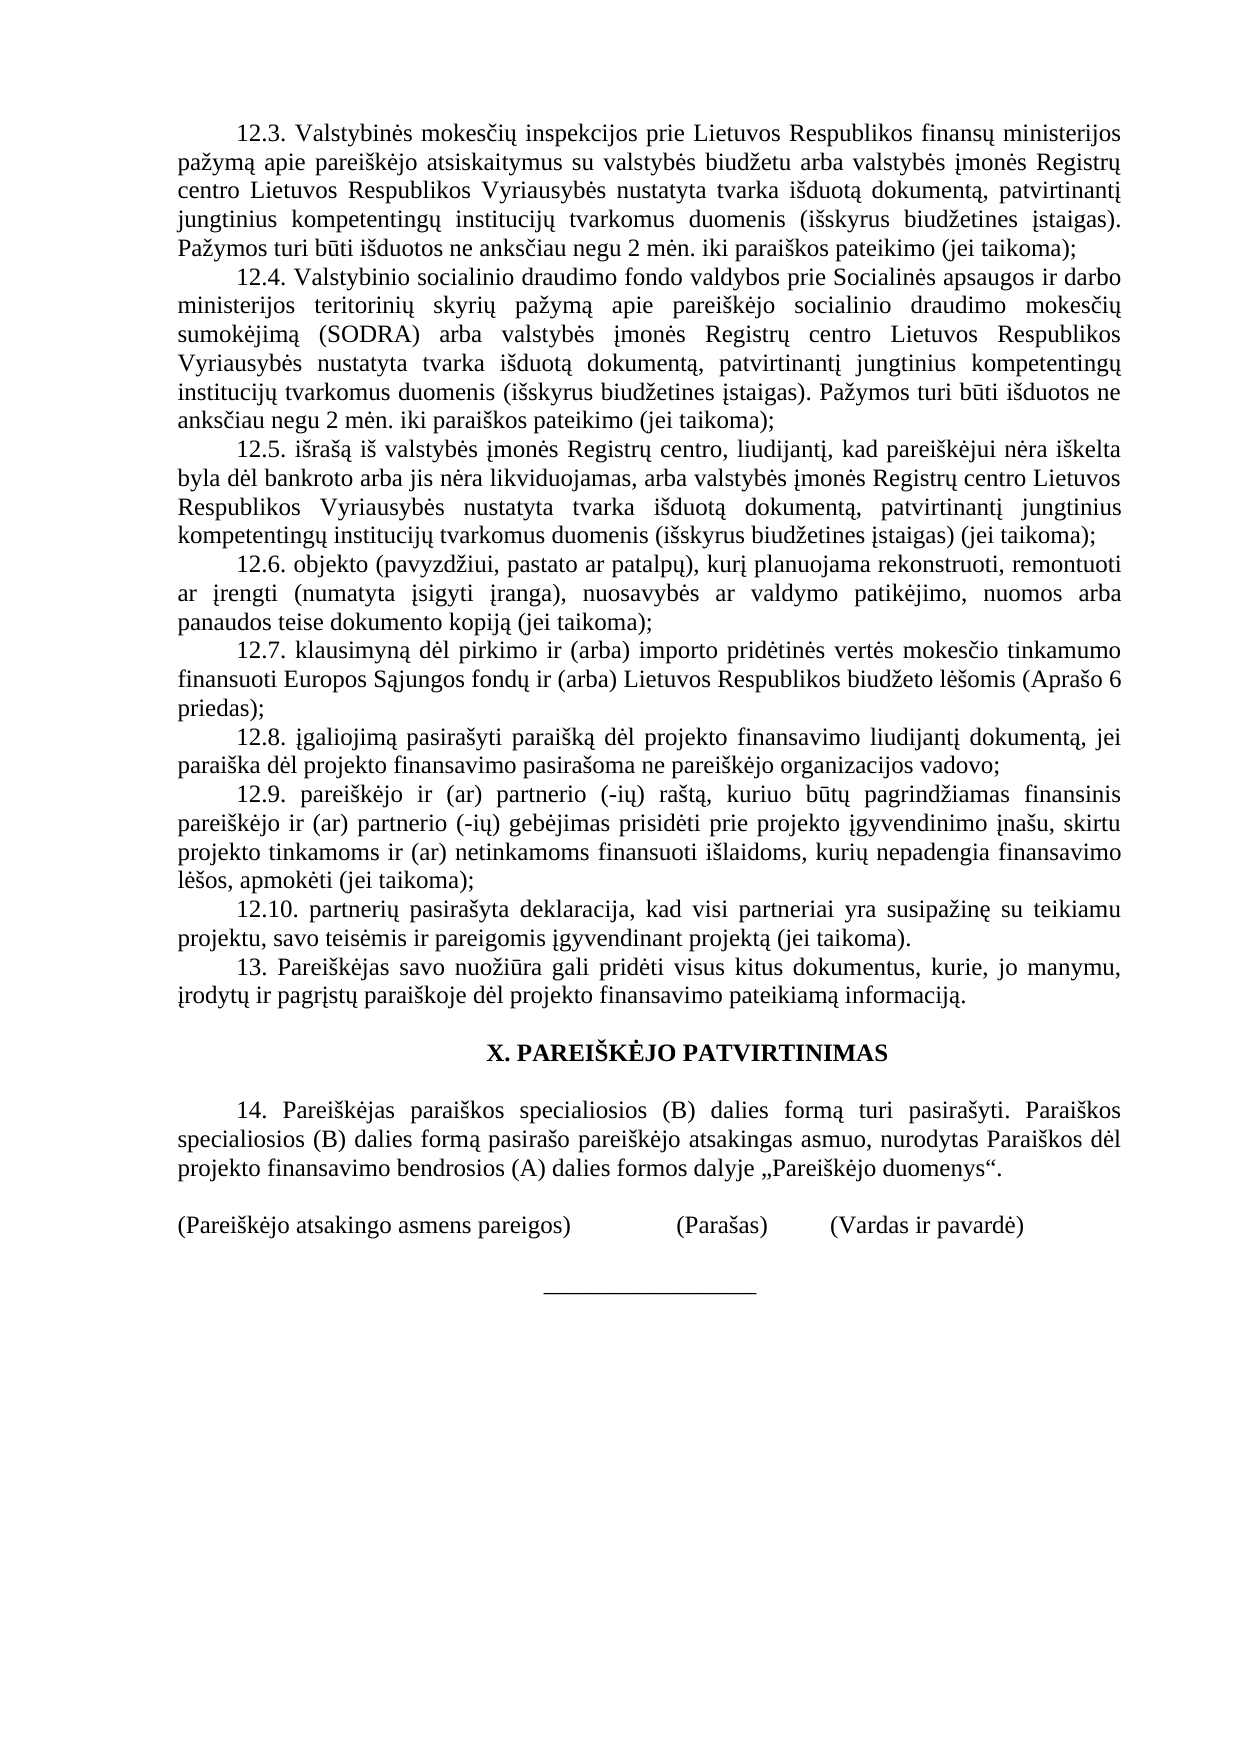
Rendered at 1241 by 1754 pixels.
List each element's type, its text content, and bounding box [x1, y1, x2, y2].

text X. PAREIŠKĖJO PATVIRTINIMAS [177, 1038, 1122, 1067]
text 12.6. objekto (pavyzdžiui, pastato ar patalpų), kurį planuojama rekonstruoti, remontuoti ar įrengti (numatyta įsigyti įranga), nuosavybės ar valdymo patikėjimo, nuomos arba panaudos teise dokumento kopiją (jei taikoma); [177, 549, 1122, 636]
text 12.7. klausimyną dėl pirkimo ir (arba) importo pridėtinės vertės mokesčio tinkamumo finansuoti Europos Sąjungos fondų ir (arba) Lietuvos Respublikos biudžeto lėšomis (Aprašo 6 priedas); [177, 636, 1122, 722]
text 14. Pareiškėjas paraiškos specialiosios (B) dalies formą turi pasirašyti. Paraiškos specialiosios (B) dalies formą pasirašo pareiškėjo atsakingas asmuo, nurodytas Paraiškos dėl projekto finansavimo bendrosios (A) dalies formos dalyje „Pareiškėjo duomenys“. [177, 1096, 1122, 1182]
text 12.4. Valstybinio socialinio draudimo fondo valdybos prie Socialinės apsaugos ir darbo ministerijos teritorinių skyrių pažymą apie pareiškėjo socialinio draudimo mokesčių sumokėjimą (SODRA) arba valstybės įmonės Registrų centro Lietuvos Respublikos Vyriausybės nustatyta tvarka išduotą dokumentą, patvirtinantį jungtinius kompetentingų institucijų tvarkomus duomenis (išskyrus biudžetines įstaigas). Pažymos turi būti išduotos ne anksčiau negu 2 mėn. iki paraiškos pateikimo (jei taikoma); [177, 262, 1122, 434]
text 12.3. Valstybinės mokesčių inspekcijos prie Lietuvos Respublikos finansų ministerijos pažymą apie pareiškėjo atsiskaitymus su valstybės biudžetu arba valstybės įmonės Registrų centro Lietuvos Respublikos Vyriausybės nustatyta tvarka išduotą dokumentą, patvirtinantį jungtinius kompetentingų institucijų tvarkomus duomenis (išskyrus biudžetines įstaigas). Pažymos turi būti išduotos ne anksčiau negu 2 mėn. iki paraiškos pateikimo (jei taikoma); [177, 118, 1122, 262]
text 12.10. partnerių pasirašyta deklaracija, kad visi partneriai yra susipažinę su teikiamu projektu, savo teisėmis ir pareigomis įgyvendinant projektą (jei taikoma). [177, 894, 1122, 952]
text 12.9. pareiškėjo ir (ar) partnerio (-ių) raštą, kuriuo būtų pagrindžiamas finansinis pareiškėjo ir (ar) partnerio (-ių) gebėjimas prisidėti prie projekto įgyvendinimo įnašu, skirtu projekto tinkamoms ir (ar) netinkamoms finansuoti išlaidoms, kurių nepadengia finansavimo lėšos, apmokėti (jei taikoma); [177, 779, 1122, 894]
text 12.5. išrašą iš valstybės įmonės Registrų centro, liudijantį, kad pareiškėjui nėra iškelta byla dėl bankroto arba jis nėra likviduojamas, arba valstybės įmonės Registrų centro Lietuvos Respublikos Vyriausybės nustatyta tvarka išduotą dokumentą, patvirtinantį jungtinius kompetentingų institucijų tvarkomus duomenis (išskyrus biudžetines įstaigas) (jei taikoma); [177, 434, 1122, 549]
text 12.8. įgaliojimą pasirašyti paraišką dėl projekto finansavimo liudijantį dokumentą, jei paraiška dėl projekto finansavimo pasirašoma ne pareiškėjo organizacijos vadovo; [177, 722, 1122, 779]
text _________________ [177, 1268, 1122, 1297]
text (Pareiškėjo atsakingo asmens pareigos) (Parašas) (Vardas ir pavardė) [177, 1211, 1122, 1239]
text 13. Pareiškėjas savo nuožiūra gali pridėti visus kitus dokumentus, kurie, jo manymu, įrodytų ir pagrįstų paraiškoje dėl projekto finansavimo pateikiamą informaciją. [177, 952, 1122, 1009]
